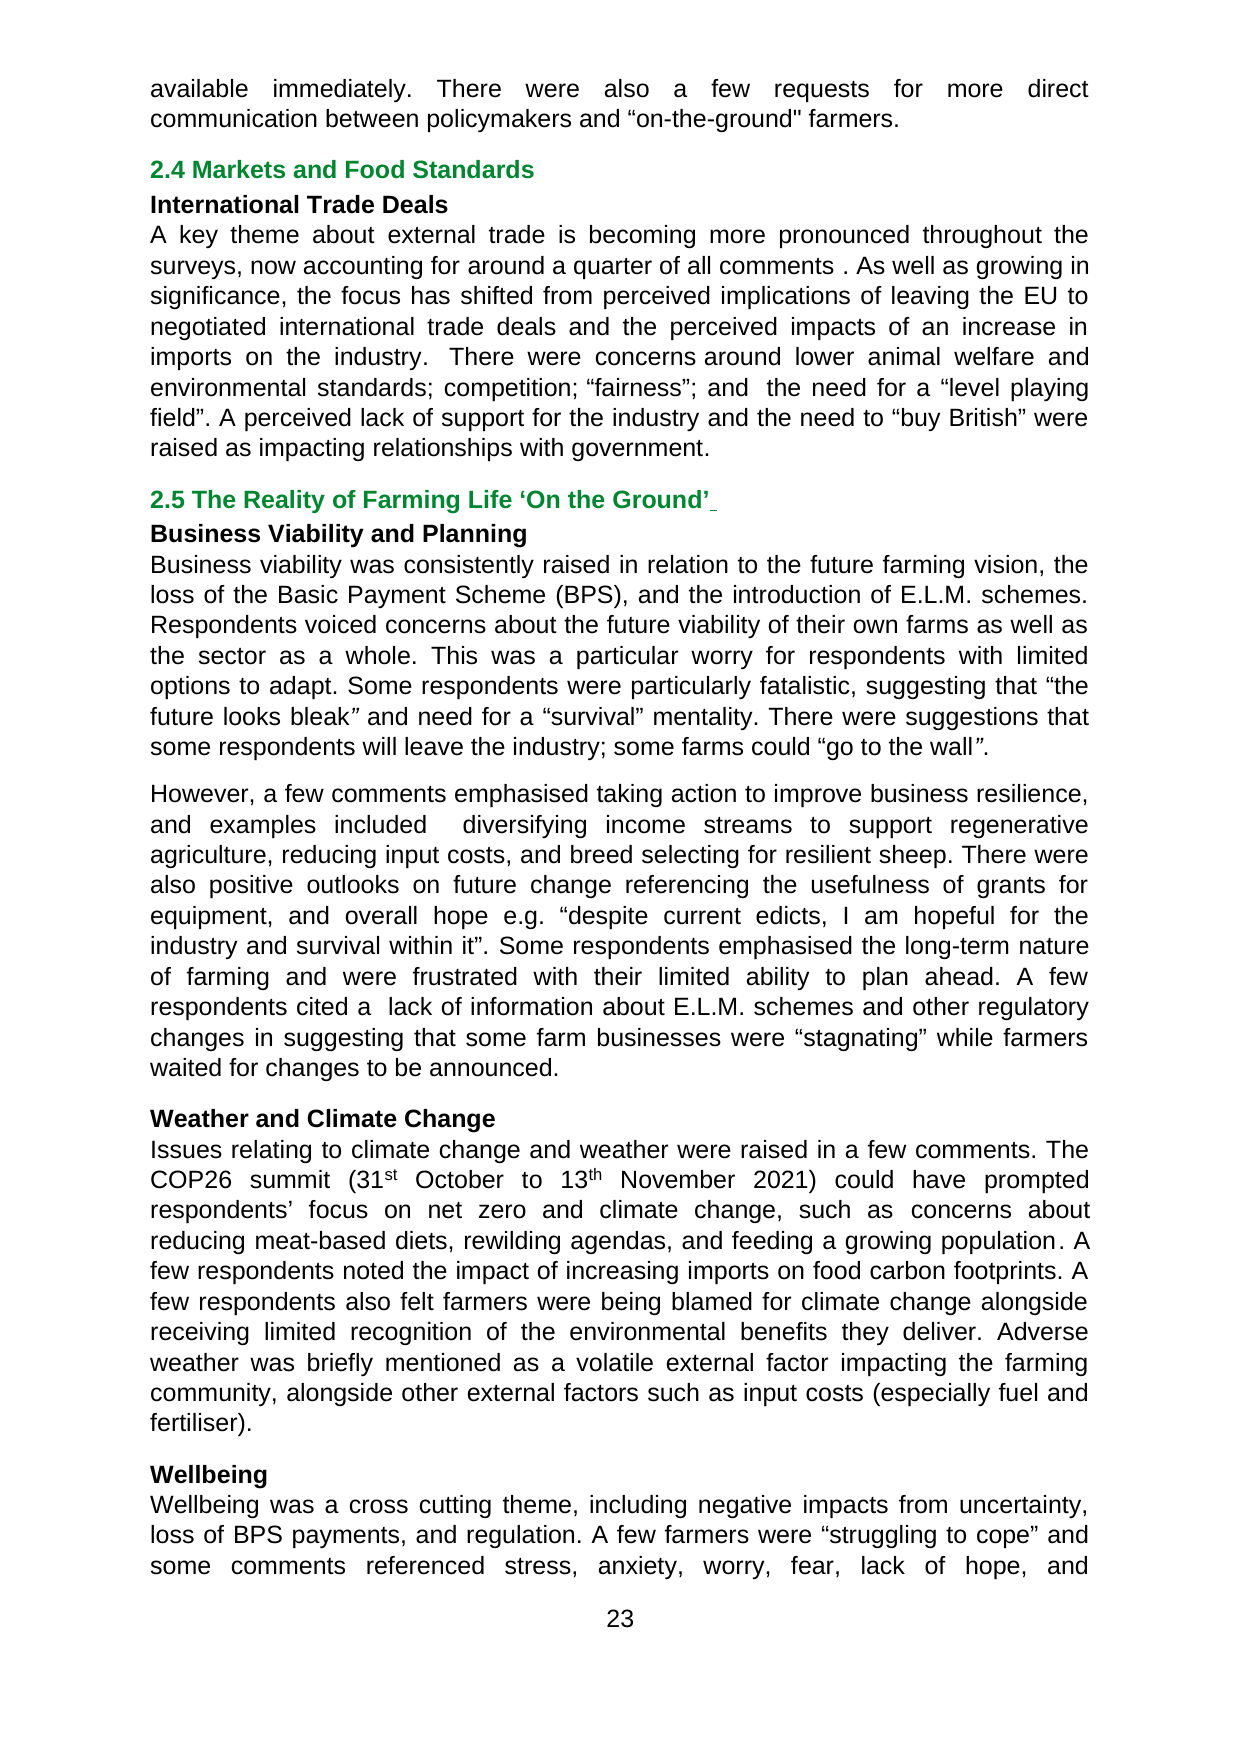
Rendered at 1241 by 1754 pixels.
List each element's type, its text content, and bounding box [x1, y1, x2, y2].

text A key theme about external trade is becoming more pronounced throughout the surveys, now accounting for around a quarter of all comments . As well as growing in significance, the focus has shifted from perceived implications of leaving the EU to negotiated international trade deals and the perceived impacts of an increase in imports on the industry. There were concerns around lower animal welfare and environmental standards; competition; “fairness”; and the need for a “level playing field”. A perceived lack of support for the industry and the need to “buy British” were raised as impacting relationships with government. [150, 220, 1090, 462]
text Wellbeing was a cross cutting theme, including negative impacts from uncertainty, loss of BPS payments, and regulation. A few farmers were “struggling to cope” and some comments referenced stress, anxiety, worry, fear, lack of hope, and [150, 1490, 1090, 1579]
text Issues relating to climate change and weather were raised in a few comments. The COP26 summit (31st October to 13th November 2021) could have prompted respondents’ focus on net zero and climate change, such as concerns about reducing meat-based diets, rewilding agendas, and feeding a growing population. A few respondents noted the impact of increasing imports on food carbon footprints. A few respondents also felt farmers were being blamed for climate change alongside receiving limited recognition of the environmental benefits they deliver. Adverse weather was briefly mentioned as a volatile external factor impacting the farming community, alongside other external factors such as input costs (especially fuel and fertiliser). [150, 1134, 1090, 1437]
subtitle International Trade Deals [150, 190, 1090, 219]
subtitle 2.5 The Reality of Farming Life ‘On the Ground’ [150, 484, 1090, 513]
text Business viability was consistently raised in relation to the future farming vision, the loss of the Basic Payment Scheme (BPS), and the introduction of E.L.M. schemes. Respondents voiced concerns about the future viability of their own farms as well as the sector as a whole. This was a particular worry for respondents with limited options to adapt. Some respondents were particularly fatalistic, suggesting that “the future looks bleak” and need for a “survival” mentality. There were suggestions that some respondents will leave the industry; some farms could “go to the wall”. [150, 549, 1090, 761]
subtitle Business Viability and Planning [150, 519, 1090, 548]
text available immediately. There were also a few requests for more direct communication between policymakers and “on-the-ground" farmers. [150, 74, 1090, 133]
subtitle Wellbeing [150, 1459, 1090, 1488]
subtitle 2.4 Markets and Food Standards [150, 155, 1090, 184]
subtitle Weather and Climate Change [150, 1104, 1090, 1133]
text However, a few comments emphasised taking action to improve business resilience, and examples included diversifying income streams to support regenerative agriculture, reducing input costs, and breed selecting for resilient sheep. There were also positive outlooks on future change referencing the usefulness of grants for equipment, and overall hope e.g. “despite current edicts, I am hopeful for the industry and survival within it”. Some respondents emphasised the long-term nature of farming and were frustrated with their limited ability to plan ahead. A few respondents cited a lack of information about E.L.M. schemes and other regulatory changes in suggesting that some farm businesses were “stagnating” while farmers waited for changes to be announced. [150, 779, 1090, 1082]
